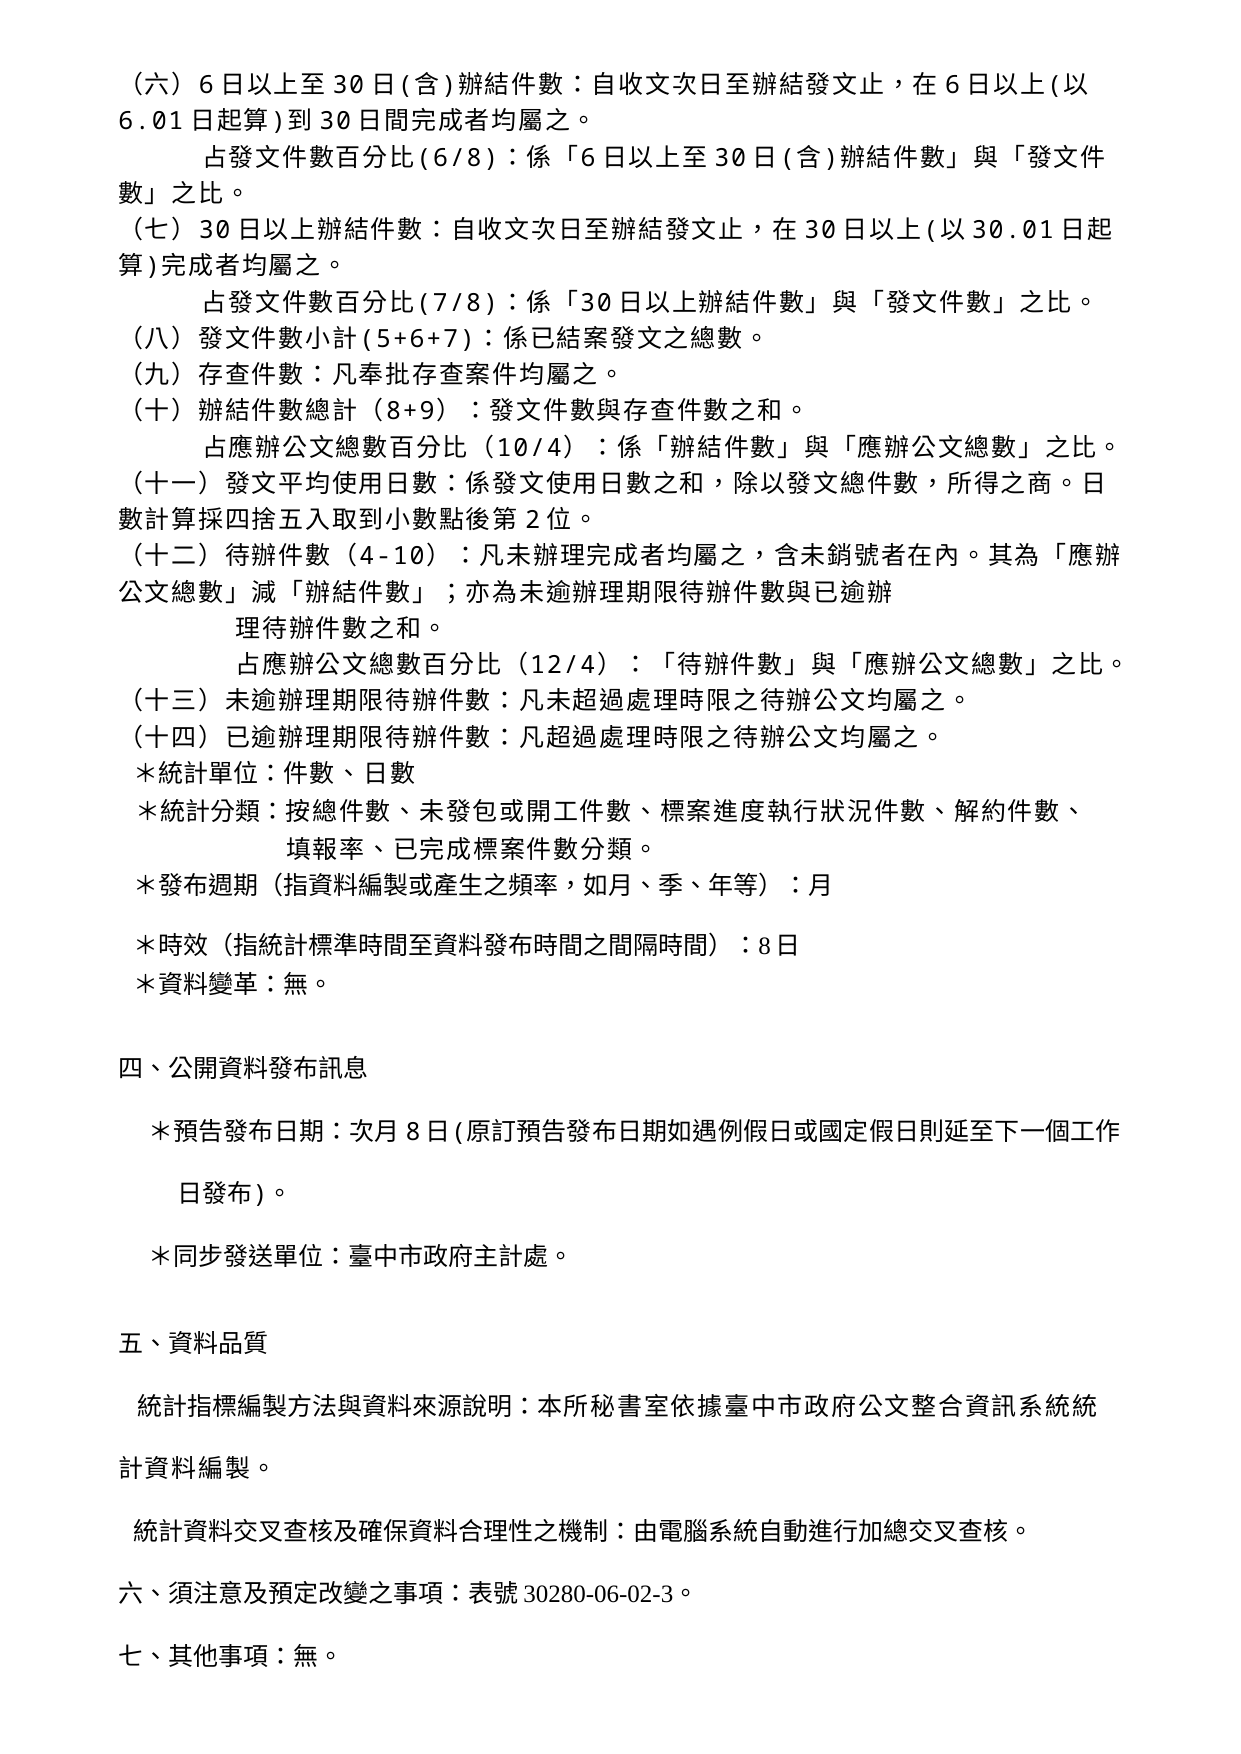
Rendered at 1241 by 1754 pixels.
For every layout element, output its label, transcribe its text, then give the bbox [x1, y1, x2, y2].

text ＊同步發送單位：臺中市政府主計處。 [149, 1213, 1122, 1275]
text 占發文件數百分比(7/8)：係「30日以上辦結件數」與「發文件數」之比。 [118, 282, 1122, 318]
text （十）辦結件數總計（8+9）：發文件數與存查件數之和。 [118, 391, 1122, 427]
text （十三）未逾辦理期限待辦件數：凡未超過處理時限之待辦公文均屬之。 [118, 681, 1122, 717]
text （八）發文件數小計(5+6+7)：係已結案發文之總數。 [118, 318, 1122, 354]
text ＊時效（指統計標準時間至資料發布時間之間隔時間）：8日 [118, 902, 1122, 964]
text 占應辦公文總數百分比（10/4）：係「辦結件數」與「應辦公文總數」之比。 [118, 427, 1122, 463]
text （九）存查件數：凡奉批存查案件均屬之。 [118, 354, 1122, 391]
text 統計指標編製方法與資料來源說明：本所秘書室依據臺中市政府公文整合資訊系統統計資料編製。 [118, 1363, 1122, 1488]
text ＊統計分類：按總件數、未發包或開工件數、標案進度執行狀況件數、解約件數、 [118, 789, 1122, 829]
text 四、公開資料發布訊息 [118, 1025, 1122, 1088]
text 七、其他事項：無。 [118, 1613, 1122, 1675]
text 填報率、已完成標案件數分類。 [118, 829, 1122, 865]
text 占應辦公文總數百分比（12/4）：「待辦件數」與「應辦公文總數」之比。 [118, 644, 1122, 681]
text 統計資料交叉查核及確保資料合理性之機制：由電腦系統自動進行加總交叉查核。 [118, 1488, 1122, 1550]
text （七）30日以上辦結件數：自收文次日至辦結發文止，在30日以上(以30.01日起算)完成者均屬之。 [118, 209, 1122, 282]
text （十四）已逾辦理期限待辦件數：凡超過處理時限之待辦公文均屬之。 [118, 717, 1122, 753]
text 占發文件數百分比(6/8)：係「6日以上至30日(含)辦結件數」與「發文件數」之比。 [118, 137, 1122, 209]
text ＊發布週期（指資料編製或產生之頻率，如月、季、年等）：月 [118, 865, 1122, 902]
text ＊預告發布日期：次月8日(原訂預告發布日期如遇例假日或國定假日則延至下一個工作日發布)。 [148, 1088, 1122, 1213]
text ＊統計單位：件數、日數 [118, 753, 1122, 789]
text 理待辦件數之和。 [118, 608, 1122, 644]
text （六）6日以上至30日(含)辦結件數：自收文次日至辦結發文止，在6日以上(以6.01日起算)到30日間完成者均屬之。 [118, 64, 1122, 137]
text 六、須注意及預定改變之事項：表號30280-06-02-3。 [118, 1550, 1122, 1613]
text （十一）發文平均使用日數：係發文使用日數之和，除以發文總件數，所得之商。日數計算採四捨五入取到小數點後第2位。 [118, 463, 1122, 536]
text （十二）待辦件數（4-10）：凡未辦理完成者均屬之，含未銷號者在內。其為「應辦公文總數」減「辦結件數」；亦為未逾辦理期限待辦件數與已逾辦 [118, 536, 1122, 608]
text ＊資料變革：無。 [118, 964, 1122, 1000]
text 五、資料品質 [118, 1300, 1122, 1363]
